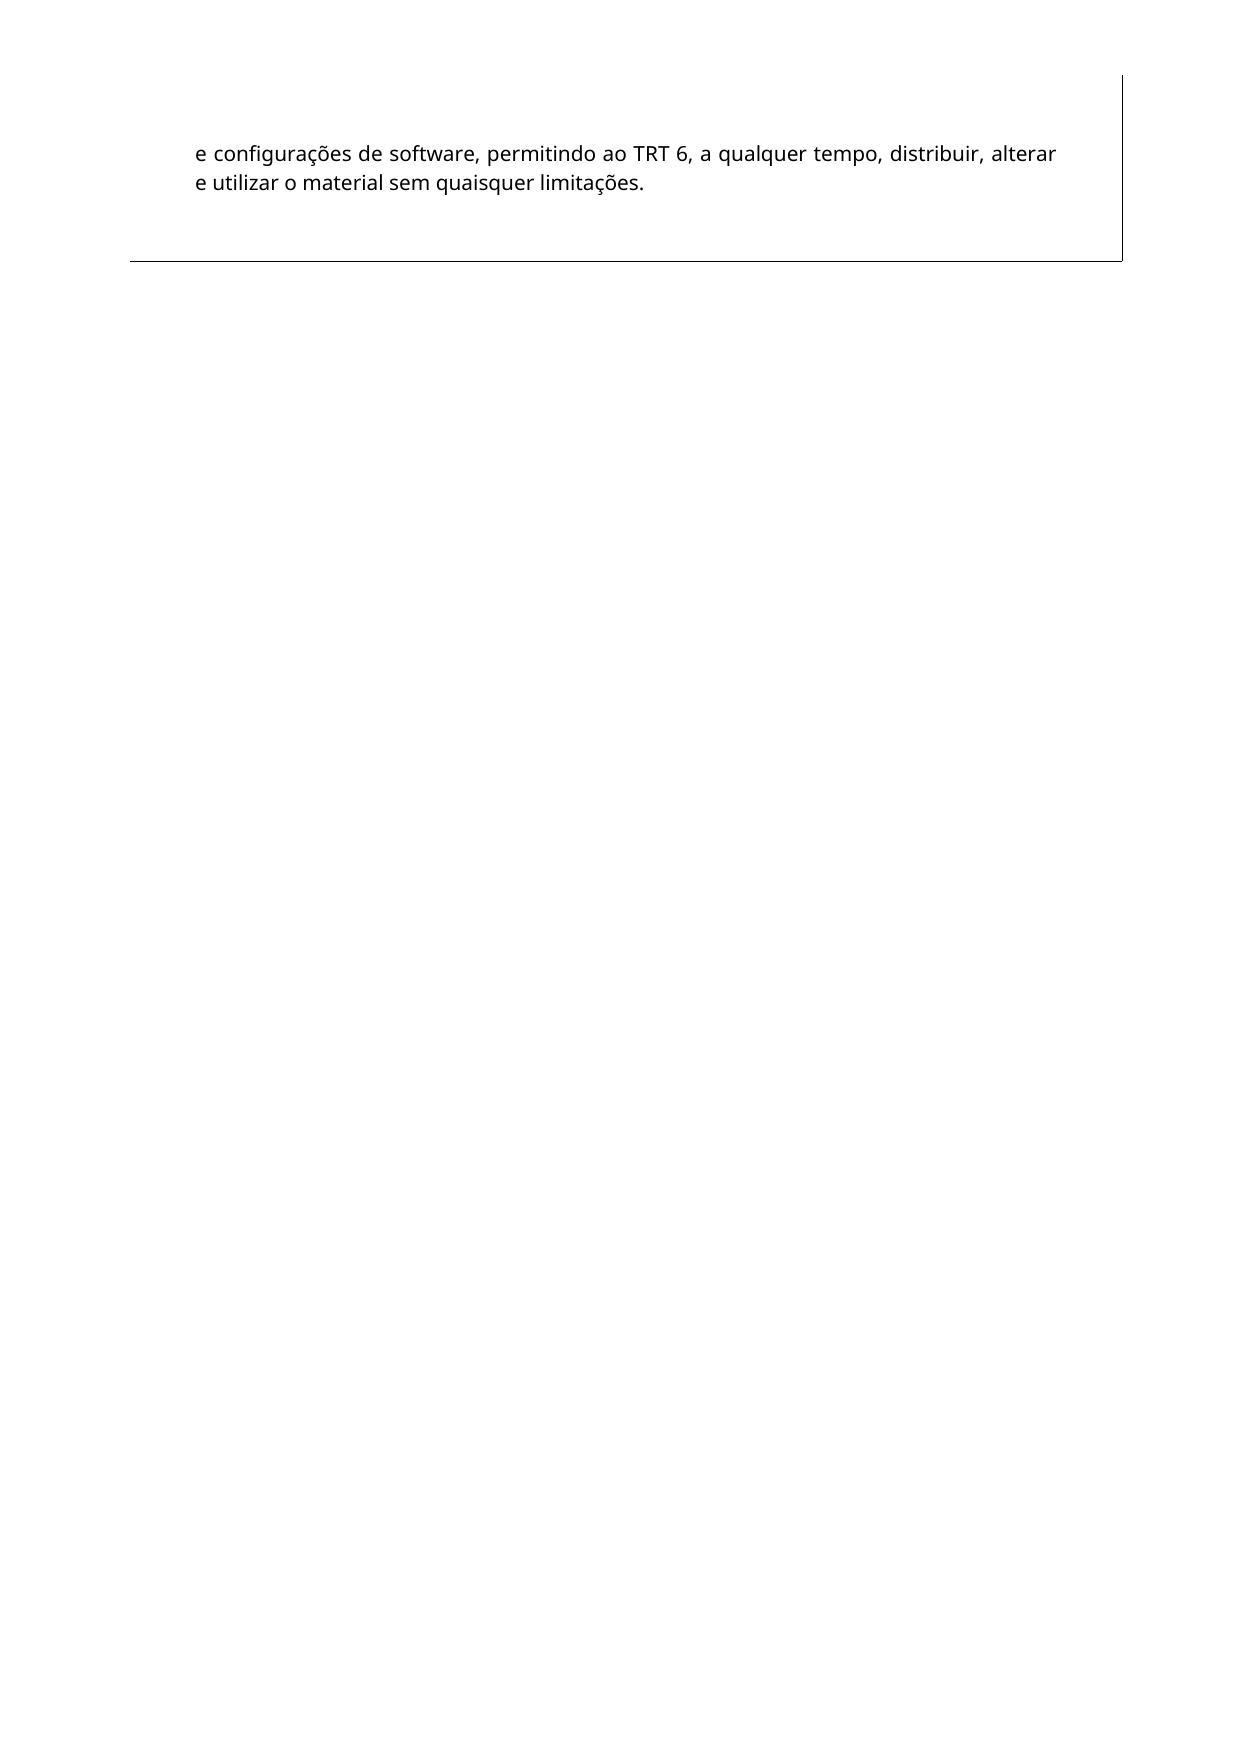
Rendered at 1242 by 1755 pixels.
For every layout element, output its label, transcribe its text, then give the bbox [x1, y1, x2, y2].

text A Contratante terá o direito de propriedade intelectual sobre toda a documentação e base de conhecimento gerada durante a vigência contratual, inclusive roteiros técnicos e configurações de software, permitindo ao TRT 6, a qualquer tempo, distribuir, alterar e utilizar o material sem quaisquer limitações. [130, 75, 1122, 261]
